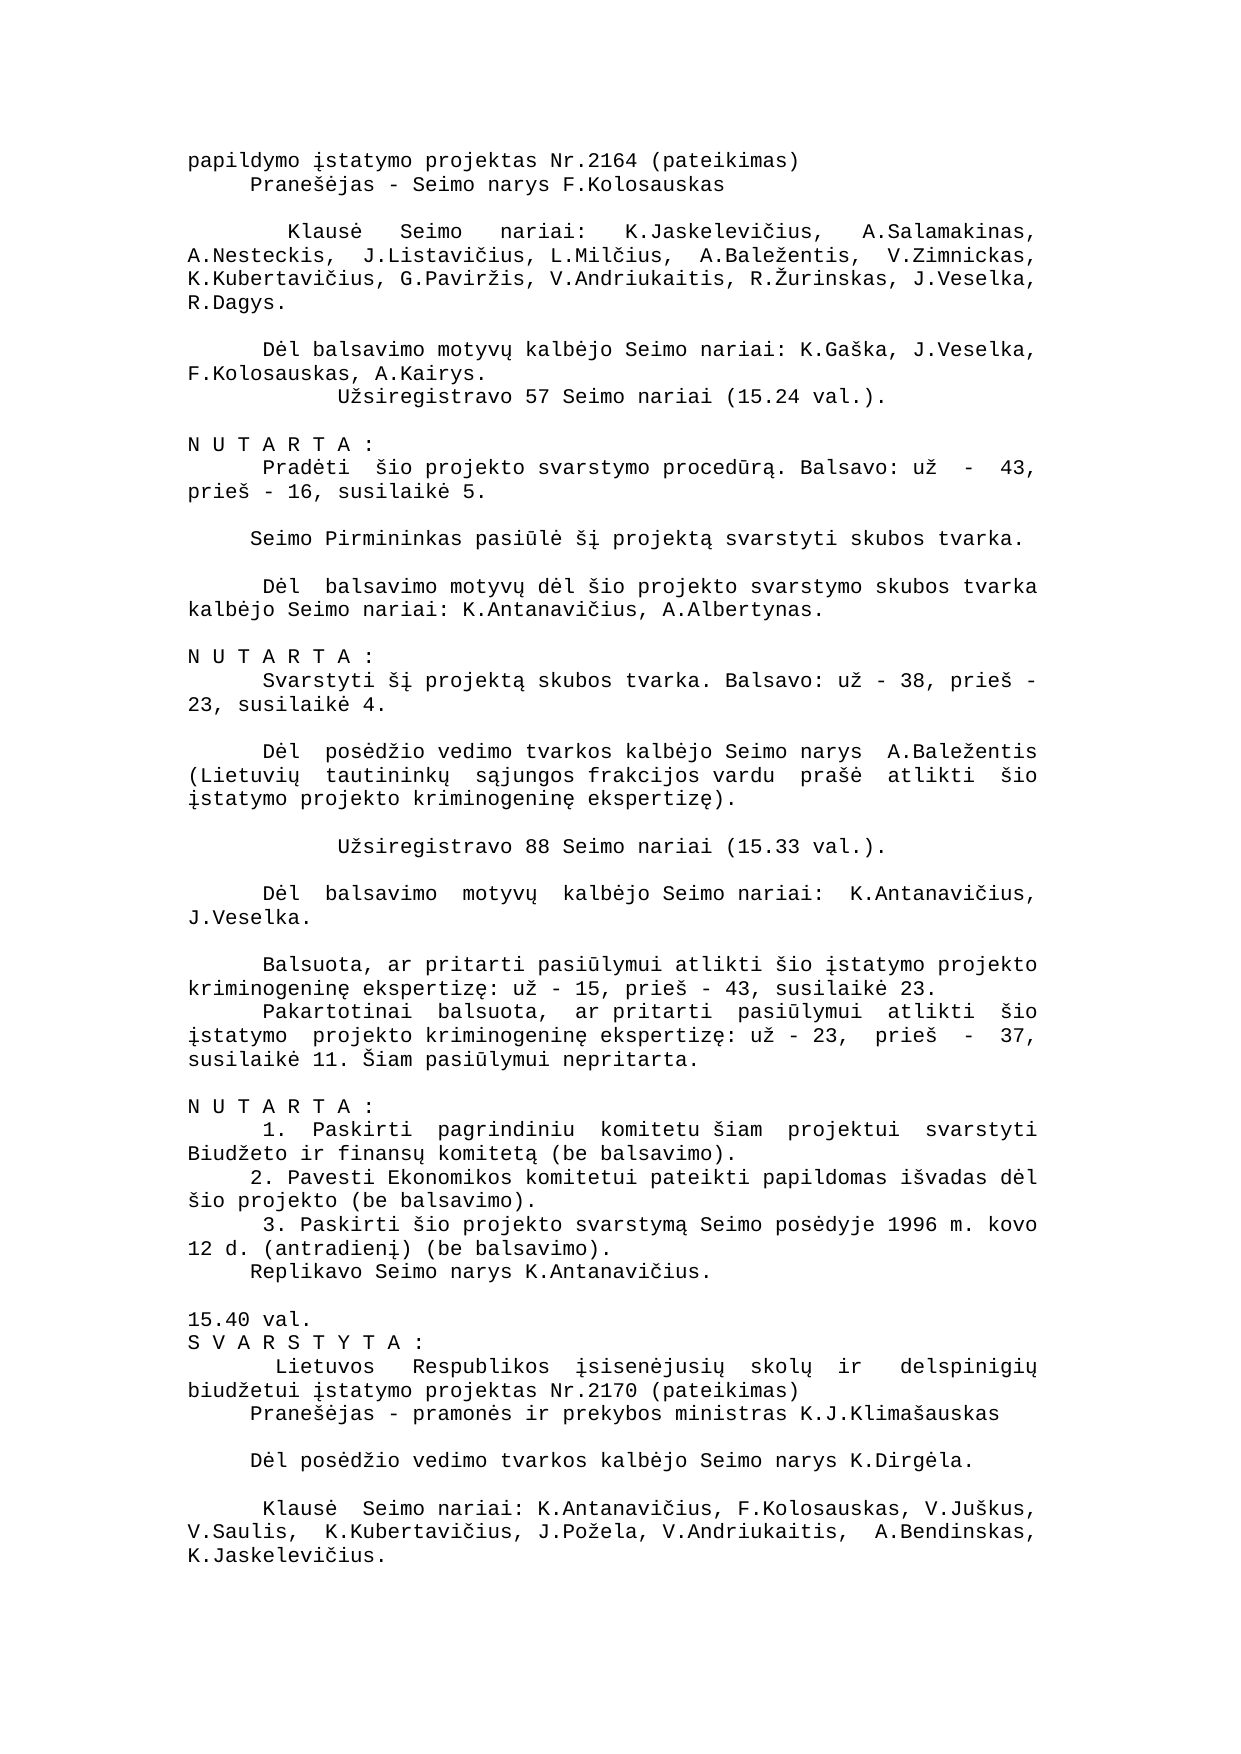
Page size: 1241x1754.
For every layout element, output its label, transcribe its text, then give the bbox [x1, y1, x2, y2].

text J.Veselka. [187, 907, 1053, 930]
text Biudžeto ir finansų komitetą (be balsavimo). [187, 1143, 1053, 1167]
text Lietuvos Respublikos įsisenėjusių skolų ir delspinigių [187, 1356, 1053, 1379]
text Dėl posėdžio vedimo tvarkos kalbėjo Seimo narys A.Baležentis [187, 741, 1053, 765]
text 15.40 val. [187, 1309, 1053, 1332]
text 23, susilaikė 4. [187, 694, 1053, 717]
text kriminogeninę ekspertizę: už - 15, prieš - 43, susilaikė 23. [187, 978, 1053, 1001]
text K.Kubertavičius, G.Paviržis, V.Andriukaitis, R.Žurinskas, J.Veselka, [187, 268, 1053, 292]
text N U T A R T A : [187, 647, 1053, 670]
text įstatymo projekto kriminogeninę ekspertizę). [187, 788, 1053, 812]
text Replikavo Seimo narys K.Antanavičius. [187, 1261, 1053, 1285]
text F.Kolosauskas, A.Kairys. [187, 363, 1053, 386]
text K.Jaskelevičius. [187, 1545, 1053, 1569]
text 12 d. (antradienį) (be balsavimo). [187, 1238, 1053, 1261]
text 1. Paskirti pagrindiniu komitetu šiam projektui svarstyti [187, 1119, 1053, 1143]
text Klausė Seimo nariai: K.Jaskelevičius, A.Salamakinas, [187, 221, 1053, 244]
text šio projekto (be balsavimo). [187, 1190, 1053, 1214]
text kalbėjo Seimo nariai: K.Antanavičius, A.Albertynas. [187, 599, 1053, 623]
text Užsiregistravo 57 Seimo nariai (15.24 val.). [187, 386, 1053, 410]
text S V A R S T Y T A : [187, 1332, 1053, 1356]
text Balsuota, ar pritarti pasiūlymui atlikti šio įstatymo projekto [187, 954, 1053, 978]
text Svarstyti šį projektą skubos tvarka. Balsavo: už - 38, prieš - [187, 670, 1053, 694]
text Dėl balsavimo motyvų dėl šio projekto svarstymo skubos tvarka [187, 576, 1053, 599]
text Užsiregistravo 88 Seimo nariai (15.33 val.). [187, 836, 1053, 859]
text 2. Pavesti Ekonomikos komitetui pateikti papildomas išvadas dėl [187, 1167, 1053, 1190]
text V.Saulis, K.Kubertavičius, J.Požela, V.Andriukaitis, A.Bendinskas, [187, 1521, 1053, 1545]
text A.Nesteckis, J.Listavičius, L.Milčius, A.Baležentis, V.Zimnickas, [187, 244, 1053, 268]
text Klausė Seimo nariai: K.Antanavičius, F.Kolosauskas, V.Juškus, [187, 1498, 1053, 1521]
text biudžetui įstatymo projektas Nr.2170 (pateikimas) [187, 1379, 1053, 1403]
text prieš - 16, susilaikė 5. [187, 481, 1053, 505]
text Dėl balsavimo motyvų kalbėjo Seimo nariai: K.Antanavičius, [187, 883, 1053, 907]
text Pranešėjas - Seimo narys F.Kolosauskas [187, 174, 1053, 197]
text Pranešėjas - pramonės ir prekybos ministras K.J.Klimašauskas [187, 1403, 1053, 1427]
text Dėl posėdžio vedimo tvarkos kalbėjo Seimo narys K.Dirgėla. [187, 1451, 1053, 1474]
text įstatymo projekto kriminogeninę ekspertizę: už - 23, prieš - 37, [187, 1025, 1053, 1048]
text susilaikė 11. Šiam pasiūlymui nepritarta. [187, 1048, 1053, 1072]
text Pradėti šio projekto svarstymo procedūrą. Balsavo: už - 43, [187, 457, 1053, 481]
text N U T A R T A : [187, 1096, 1053, 1119]
text (Lietuvių tautininkų sąjungos frakcijos vardu prašė atlikti šio [187, 765, 1053, 788]
text papildymo įstatymo projektas Nr.2164 (pateikimas) [187, 150, 1053, 174]
text Dėl balsavimo motyvų kalbėjo Seimo nariai: K.Gaška, J.Veselka, [187, 339, 1053, 363]
text Pakartotinai balsuota, ar pritarti pasiūlymui atlikti šio [187, 1001, 1053, 1025]
text Seimo Pirmininkas pasiūlė šį projektą svarstyti skubos tvarka. [187, 528, 1053, 552]
text N U T A R T A : [187, 434, 1053, 457]
text R.Dagys. [187, 292, 1053, 316]
text 3. Paskirti šio projekto svarstymą Seimo posėdyje 1996 m. kovo [187, 1214, 1053, 1238]
